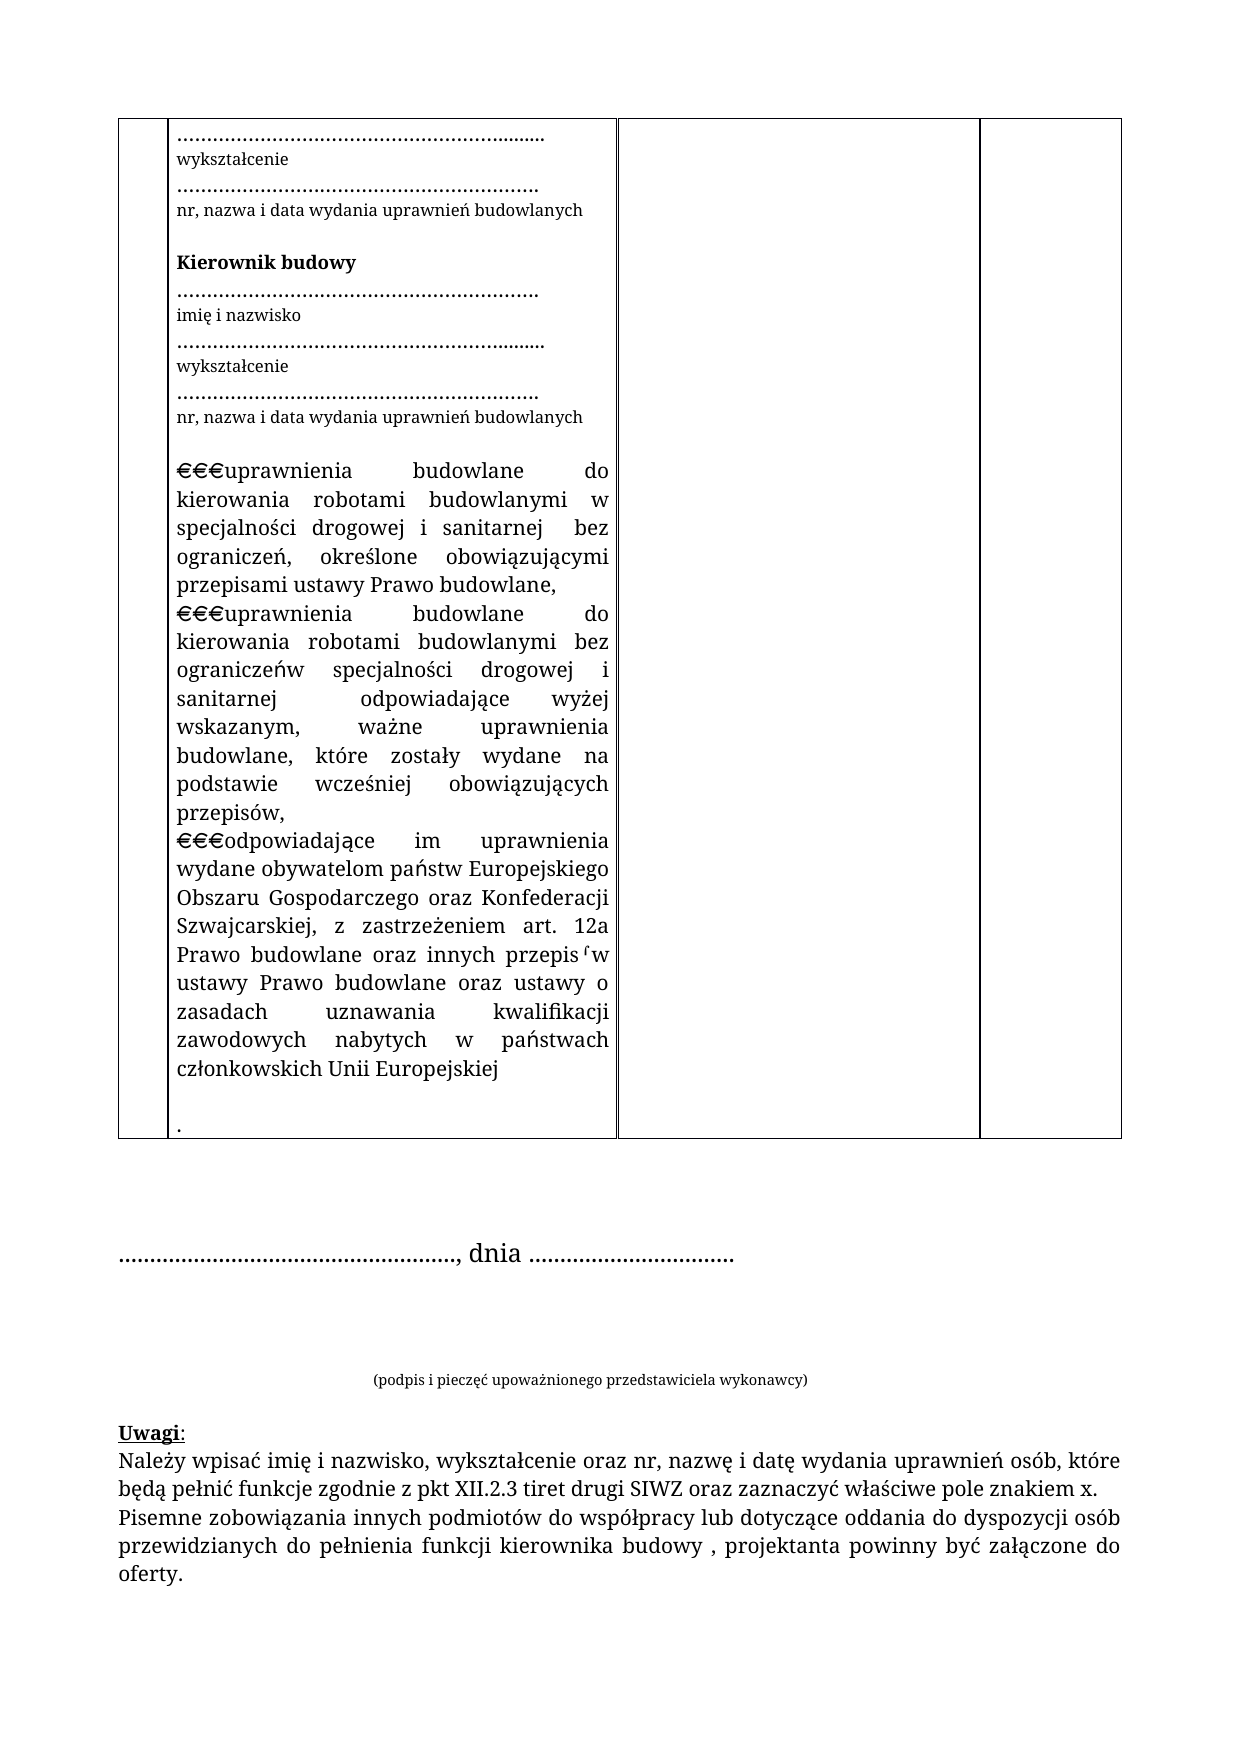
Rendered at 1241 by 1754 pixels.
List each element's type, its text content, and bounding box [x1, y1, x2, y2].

table_cell ………………………………………………......... wykształcenie ……………………………………………………. nr, nazwa i data wydania uprawnień budowlanych Kierownik budowy ……………………………………………………. imię i nazwisko ………………………………………………......... wykształcenie ……………………………………………………. nr, nazwa i data wydania uprawnień budowlanych  uprawnienia budowlane do kierowania robotami budowlanymi w specjalności drogowej i sanitarnej bez ograniczeń, określone obowiązującymi przepisami ustawy Prawo budowlane,  uprawnienia budowlane do kierowania robotami budowlanymi bez ograniczeńw specjalności drogowej i sanitarnej odpowiadające wyżej wskazanym, ważne uprawnienia budowlane, które zostały wydane na podstawie wcześniej obowiązujących przepisów,  odpowiadające im uprawnienia wydane obywatelom państw Europejskiego Obszaru Gospodarczego oraz Konfederacji Szwajcarskiej, z zastrzeżeniem art. 12a Prawo budowlane oraz innych przepisów ustawy Prawo budowlane oraz ustawy o zasadach uznawania kwalifikacji zawodowych nabytych w państwach członkowskich Unii Europejskiej . [169, 119, 616, 1138]
text Pisemne zobowiązania innych podmiotów do współpracy lub dotyczące oddania do dyspozycji osób przewidzianych do pełnienia funkcji kierownika budowy , projektanta powinny być załączone do oferty. [118, 1503, 1122, 1588]
table_cell [981, 119, 1121, 1138]
table_cell [119, 119, 167, 1138]
text (podpis i pieczęć upoważnionego przedstawiciela wykonawcy) [118, 1365, 1122, 1391]
text ......................................................, dnia ................................. [118, 1236, 1122, 1270]
table_cell [619, 119, 979, 1138]
text Uwagi: [118, 1419, 1122, 1446]
text Należy wpisać imię i nazwisko, wykształcenie oraz nr, nazwę i datę wydania uprawnień osób, które będą pełnić funkcje zgodnie z pkt XII.2.3 tiret drugi SIWZ oraz zaznaczyć właściwe pole znakiem x. [118, 1446, 1122, 1503]
